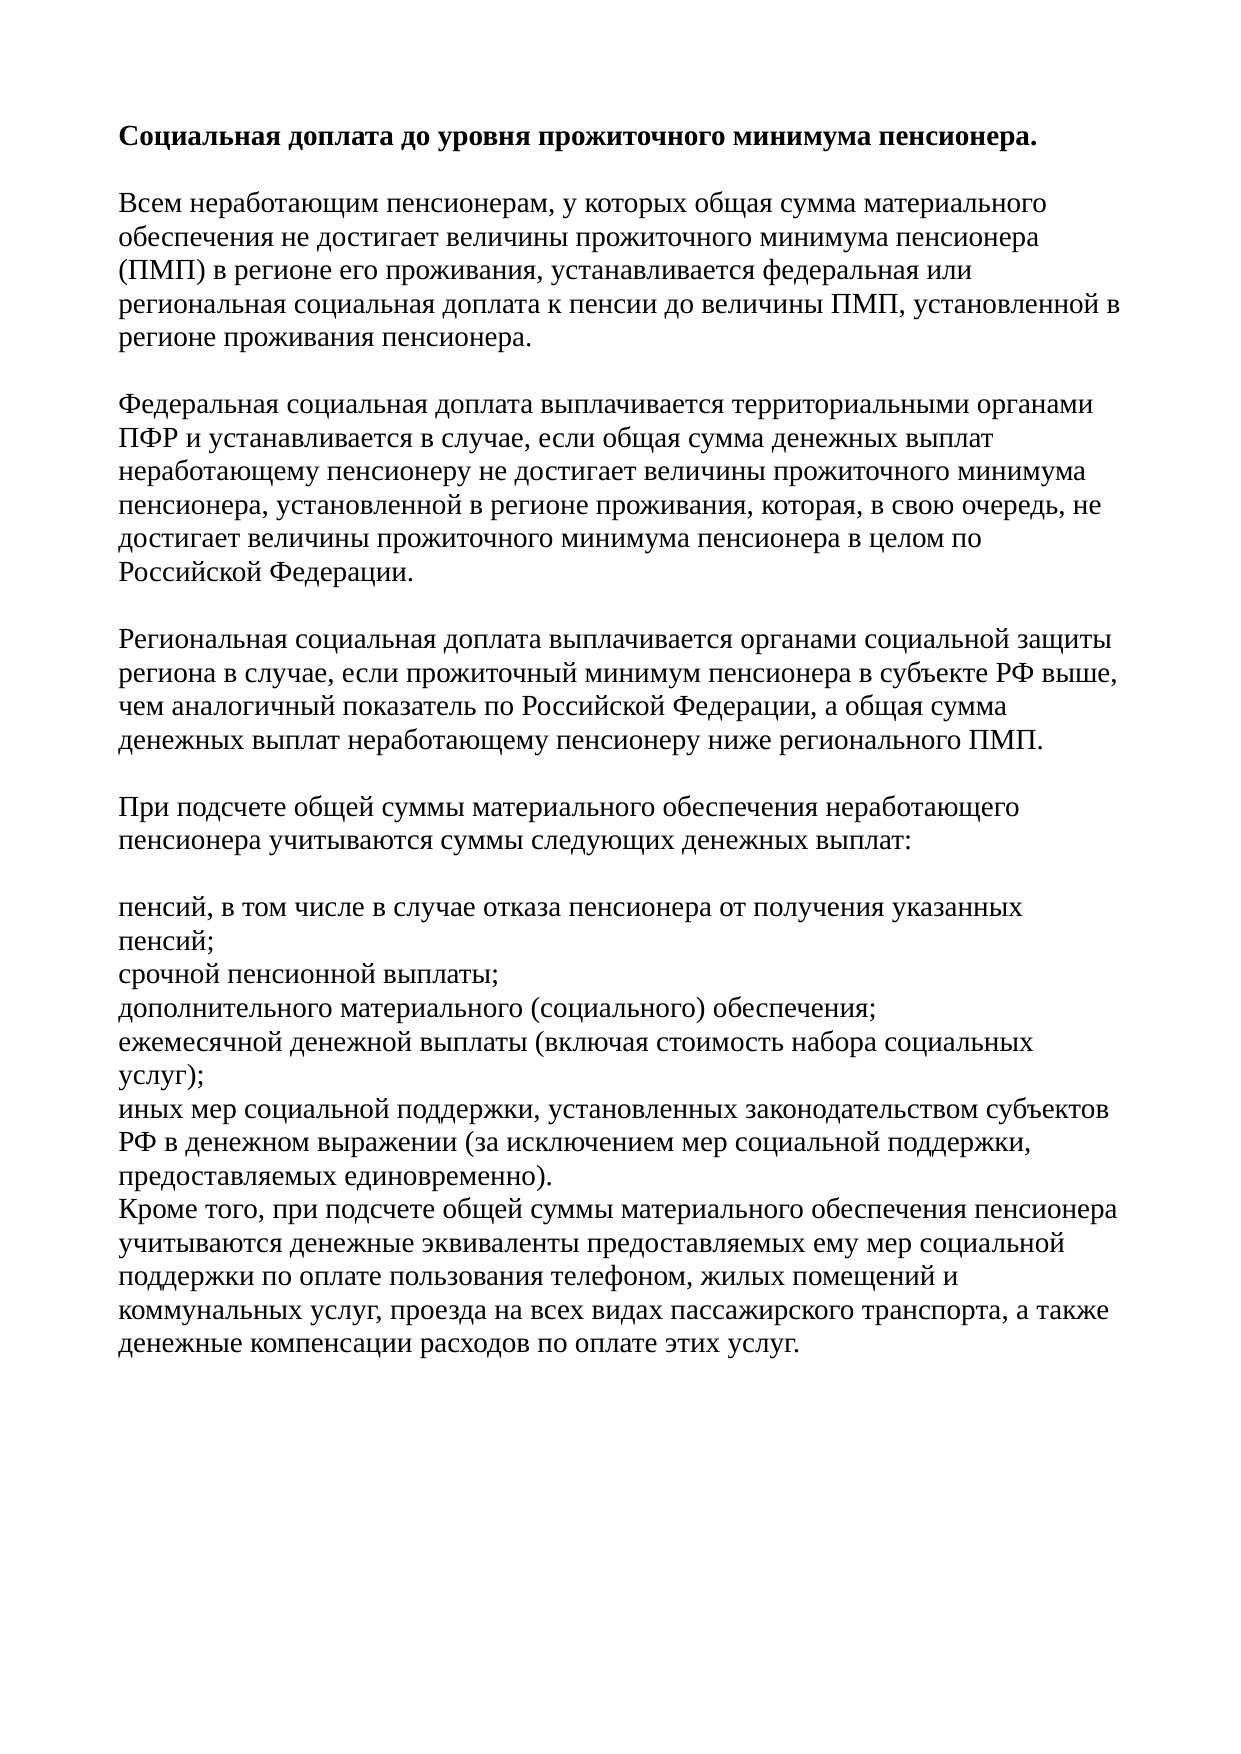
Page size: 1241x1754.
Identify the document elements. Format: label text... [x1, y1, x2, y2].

text Социальная доплата до уровня прожиточного минимума пенсионера. Всем неработающим пенсионерам, у которых общая сумма материального обеспечения не достигает величины прожиточного минимума пенсионера (ПМП) в регионе его проживания, устанавливается федеральная или региональная социальная доплата к пенсии до величины ПМП, установленной в регионе проживания пенсионера. Федеральная социальная доплата выплачивается территориальными органами ПФР и устанавливается в случае, если общая сумма денежных выплат неработающему пенсионеру не достигает величины прожиточного минимума пенсионера, установленной в регионе проживания, которая, в свою очередь, не достигает величины прожиточного минимума пенсионера в целом по Российской Федерации. Региональная социальная доплата выплачивается органами социальной защиты региона в случае, если прожиточный минимум пенсионера в субъекте РФ выше, чем аналогичный показатель по Российской Федерации, а общая сумма денежных выплат неработающему пенсионеру ниже регионального ПМП. При подсчете общей суммы материального обеспечения неработающего пенсионера учитываются суммы следующих денежных выплат: пенсий, в том числе в случае отказа пенсионера от получения указанных пенсий; срочной пенсионной выплаты; дополнительного материального (социального) обеспечения; ежемесячной денежной выплаты (включая стоимость набора социальных услуг); иных мер социальной поддержки, установленных законодательством субъектов РФ в денежном выражении (за исключением мер социальной поддержки, предоставляемых единовременно). Кроме того, при подсчете общей суммы материального обеспечения пенсионера учитываются денежные эквиваленты предоставляемых ему мер социальной поддержки по оплате пользования телефоном, жилых помещений и коммунальных услуг, проезда на всех видах пассажирского транспорта, а также денежные компенсации расходов по оплате этих услуг. [118, 118, 1122, 1359]
